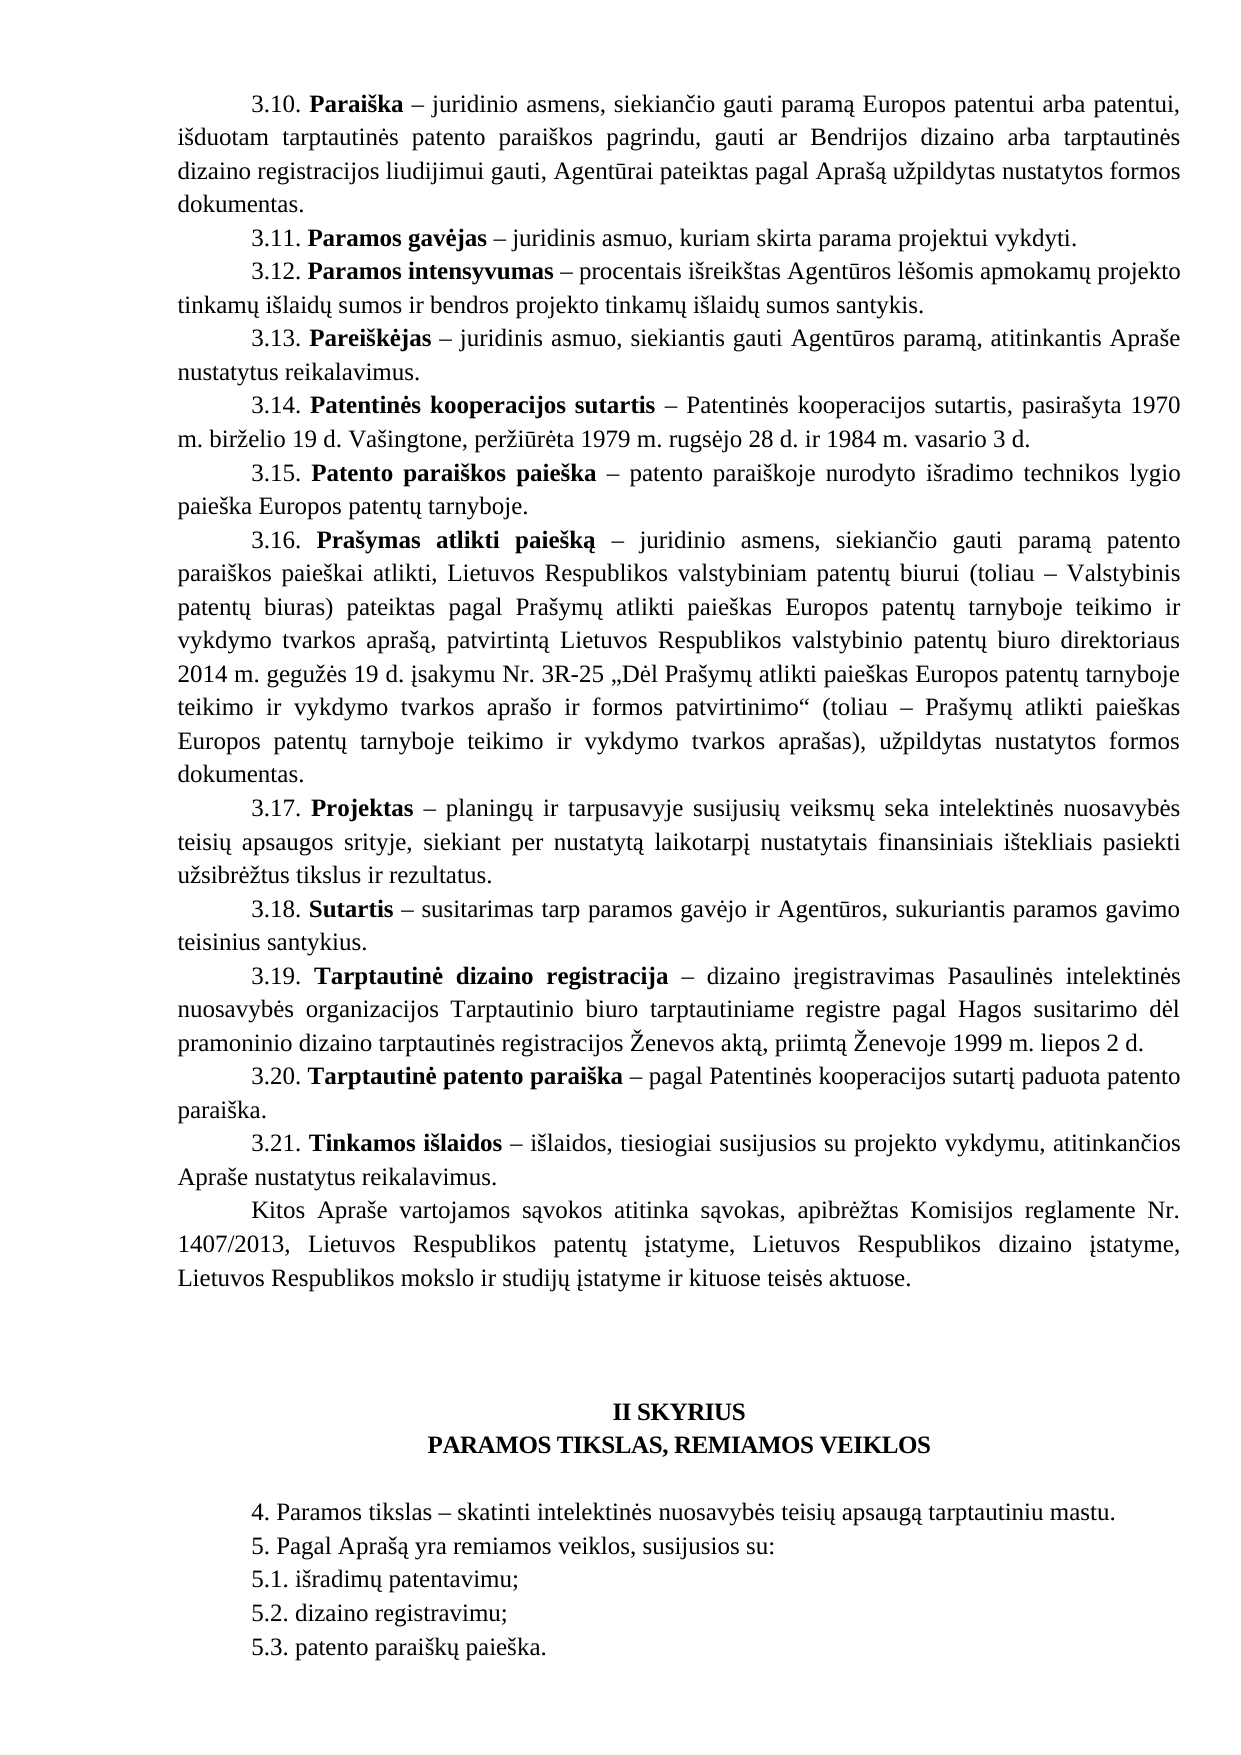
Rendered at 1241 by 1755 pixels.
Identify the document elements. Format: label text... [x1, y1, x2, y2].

text 5. Pagal Aprašą yra remiamos veiklos, susijusios su: [177, 1531, 1181, 1560]
text II SKYRIUS [177, 1397, 1181, 1426]
text 3.18. Sutartis – susitarimas tarp paramos gavėjo ir Agentūros, sukuriantis paramos gavimo teisinius santykius. [177, 894, 1181, 956]
text 3.17. Projektas – planingų ir tarpusavyje susijusių veiksmų seka intelektinės nuosavybės teisių apsaugos srityje, siekiant per nustatytą laikotarpį nustatytais finansiniais ištekliais pasiekti užsibrėžtus tikslus ir rezultatus. [177, 793, 1181, 889]
text 3.21. Tinkamos išlaidos – išlaidos, tiesiogiai susijusios su projekto vykdymu, atitinkančios Apraše nustatytus reikalavimus. [177, 1128, 1181, 1191]
text 3.11. Paramos gavėjas – juridinis asmuo, kuriam skirta parama projektui vykdyti. [177, 223, 1181, 252]
text 3.16. Prašymas atlikti paiešką – juridinio asmens, siekiančio gauti paramą patento paraiškos paieškai atlikti, Lietuvos Respublikos valstybiniam patentų biurui (toliau – Valstybinis patentų biuras) pateiktas pagal Prašymų atlikti paieškas Europos patentų tarnyboje teikimo ir vykdymo tvarkos aprašą, patvirtintą Lietuvos Respublikos valstybinio patentų biuro direktoriaus 2014 m. gegužės 19 d. įsakymu Nr. 3R-25 „Dėl Prašymų atlikti paieškas Europos patentų tarnyboje teikimo ir vykdymo tvarkos aprašo ir formos patvirtinimo“ (toliau – Prašymų atlikti paieškas Europos patentų tarnyboje teikimo ir vykdymo tvarkos aprašas), užpildytas nustatytos formos dokumentas. [177, 525, 1181, 788]
text 3.14. Patentinės kooperacijos sutartis – Patentinės kooperacijos sutartis, pasirašyta 1970 m. birželio 19 d. Vašingtone, peržiūrėta 1979 m. rugsėjo 28 d. ir 1984 m. vasario 3 d. [177, 391, 1181, 453]
text 3.10. Paraiška – juridinio asmens, siekiančio gauti paramą Europos patentui arba patentui, išduotam tarptautinės patento paraiškos pagrindu, gauti ar Bendrijos dizaino arba tarptautinės dizaino registracijos liudijimui gauti, Agentūrai pateiktas pagal Aprašą užpildytas nustatytos formos dokumentas. [177, 89, 1181, 218]
text 3.19. Tarptautinė dizaino registracija – dizaino įregistravimas Pasaulinės intelektinės nuosavybės organizacijos Tarptautinio biuro tarptautiniame registre pagal Hagos susitarimo dėl pramoninio dizaino tarptautinės registracijos Ženevos aktą, priimtą Ženevoje 1999 m. liepos 2 d. [177, 961, 1181, 1057]
text 4. Paramos tikslas – skatinti intelektinės nuosavybės teisių apsaugą tarptautiniu mastu. [177, 1497, 1181, 1526]
text 3.15. Patento paraiškos paieška – patento paraiškoje nurodyto išradimo technikos lygio paieška Europos patentų tarnyboje. [177, 458, 1181, 520]
text paramos TIKSLAS, REMIAMOS VEIKLOS [177, 1430, 1181, 1459]
text Kitos Apraše vartojamos sąvokos atitinka sąvokas, apibrėžtas Komisijos reglamente Nr. 1407/2013, Lietuvos Respublikos patentų įstatyme, Lietuvos Respublikos dizaino įstatyme, Lietuvos Respublikos mokslo ir studijų įstatyme ir kituose teisės aktuose. [177, 1196, 1181, 1291]
text 5.3. patento paraiškų paieška. [177, 1632, 1181, 1660]
text 5.2. dizaino registravimu; [177, 1598, 1181, 1627]
text 3.12. Paramos intensyvumas – procentais išreikštas Agentūros lėšomis apmokamų projekto tinkamų išlaidų sumos ir bendros projekto tinkamų išlaidų sumos santykis. [177, 256, 1181, 319]
text 5.1. išradimų patentavimu; [177, 1564, 1181, 1593]
text 3.20. Tarptautinė patento paraiška – pagal Patentinės kooperacijos sutartį paduota patento paraiška. [177, 1061, 1181, 1124]
text 3.13. Pareiškėjas – juridinis asmuo, siekiantis gauti Agentūros paramą, atitinkantis Apraše nustatytus reikalavimus. [177, 323, 1181, 386]
